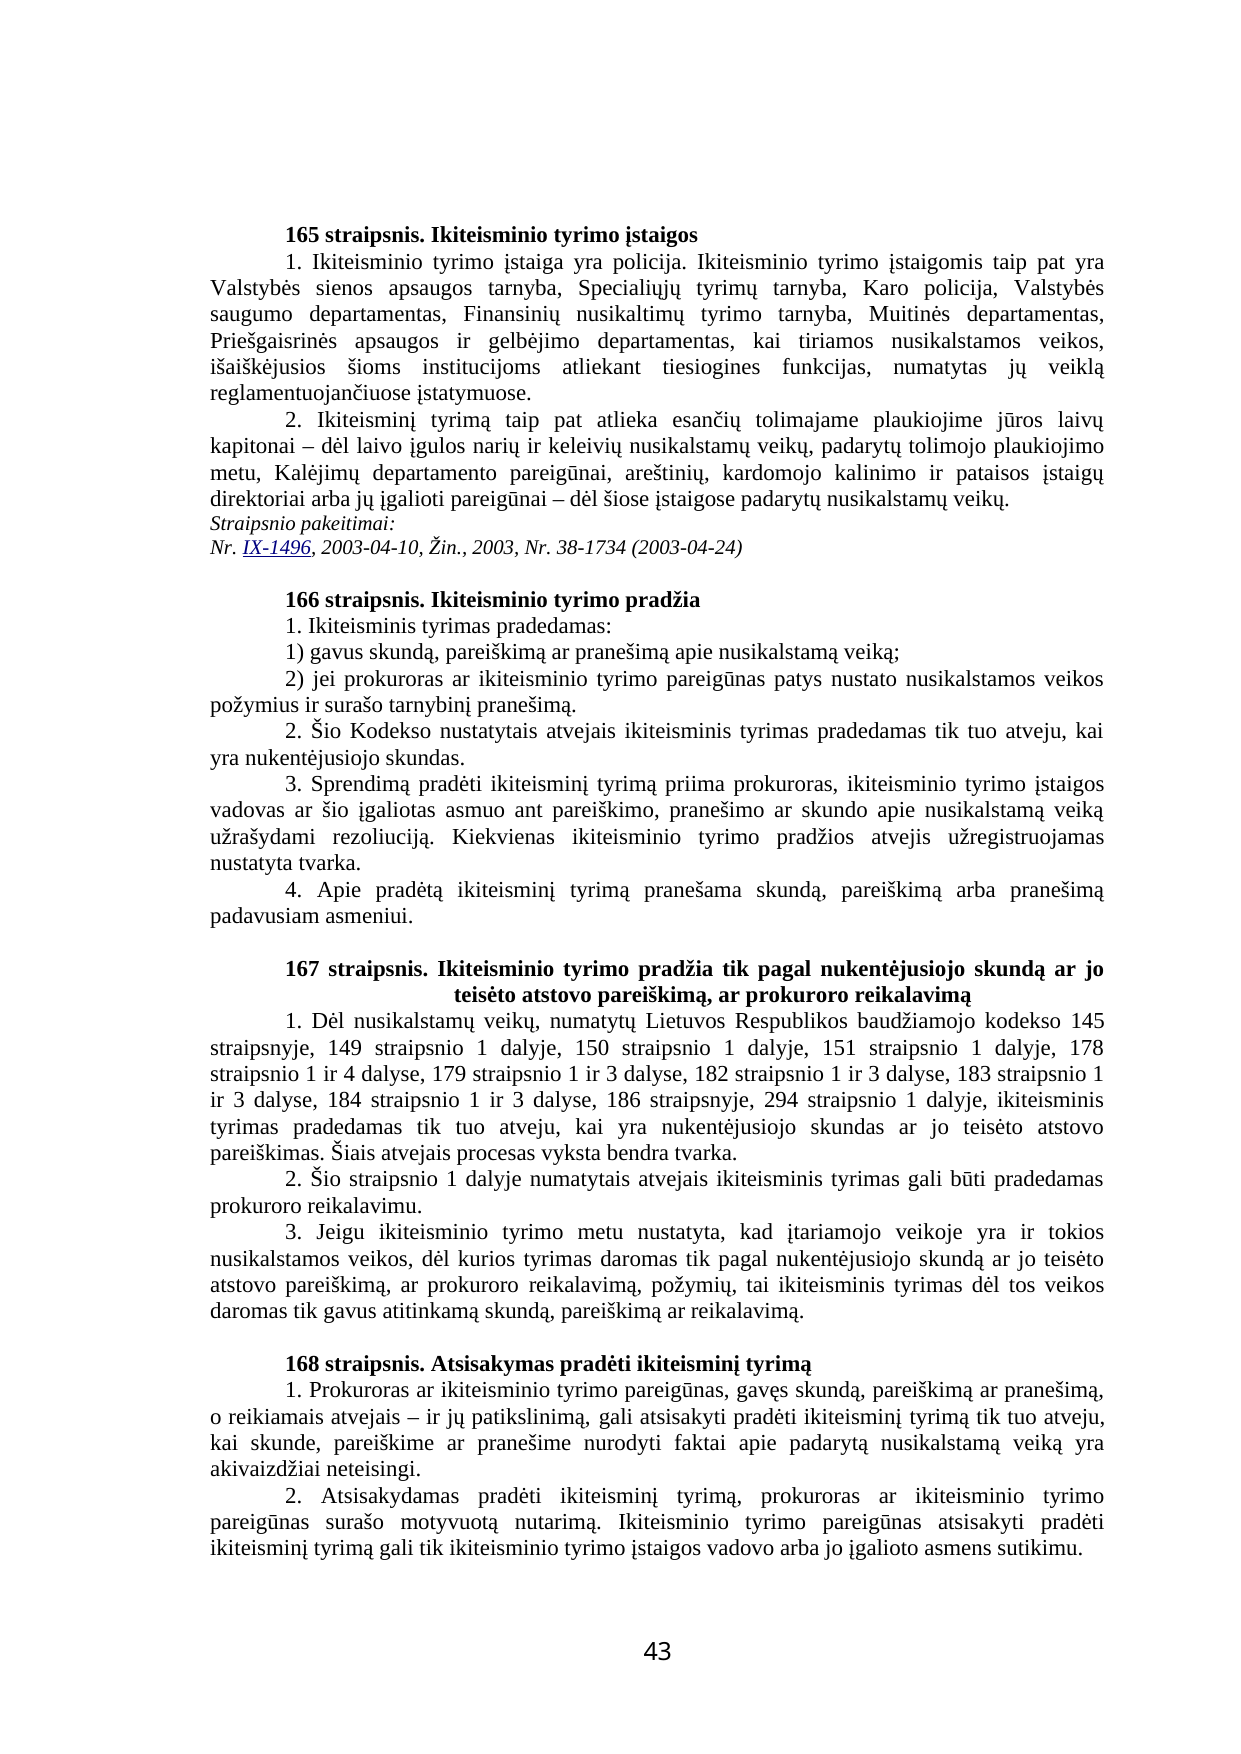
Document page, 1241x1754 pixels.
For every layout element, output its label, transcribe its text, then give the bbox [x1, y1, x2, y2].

text 2. Šio Kodekso nustatytais atvejais ikiteisminis tyrimas pradedamas tik tuo atveju, kai yra nukentėjusiojo skundas. [210, 717, 1106, 770]
text 3. Jeigu ikiteisminio tyrimo metu nustatyta, kad įtariamojo veikoje yra ir tokios nusikalstamos veikos, dėl kurios tyrimas daromas tik pagal nukentėjusiojo skundą ar jo teisėto atstovo pareiškimą, ar prokuroro reikalavimą, požymių, tai ikiteisminis tyrimas dėl tos veikos daromas tik gavus atitinkamą skundą, pareiškimą ar reikalavimą. [210, 1218, 1106, 1324]
text 3. Sprendimą pradėti ikiteisminį tyrimą priima prokuroras, ikiteisminio tyrimo įstaigos vadovas ar šio įgaliotas asmuo ant pareiškimo, pranešimo ar skundo apie nusikalstamą veiką užrašydami rezoliuciją. Kiekvienas ikiteisminio tyrimo pradžios atvejis užregistruojamas nustatyta tvarka. [210, 770, 1106, 876]
text 1. Ikiteisminis tyrimas pradedamas: [210, 612, 1106, 638]
text Nr. IX-1496, 2003-04-10, Žin., 2003, Nr. 38-1734 (2003-04-24) [210, 535, 1106, 559]
text 2. Atsisakydamas pradėti ikiteisminį tyrimą, prokuroras ar ikiteisminio tyrimo pareigūnas surašo motyvuotą nutarimą. Ikiteisminio tyrimo pareigūnas atsisakyti pradėti ikiteisminį tyrimą gali tik ikiteisminio tyrimo įstaigos vadovo arba jo įgalioto asmens sutikimu. [210, 1482, 1106, 1561]
text 1. Prokuroras ar ikiteisminio tyrimo pareigūnas, gavęs skundą, pareiškimą ar pranešimą, o reikiamais atvejais – ir jų patikslinimą, gali atsisakyti pradėti ikiteisminį tyrimą tik tuo atveju, kai skunde, pareiškime ar pranešime nurodyti faktai apie padarytą nusikalstamą veiką yra akivaizdžiai neteisingi. [210, 1376, 1106, 1482]
text 2) jei prokuroras ar ikiteisminio tyrimo pareigūnas patys nustato nusikalstamos veikos požymius ir surašo tarnybinį pranešimą. [210, 665, 1106, 717]
text 4. Apie pradėtą ikiteisminį tyrimą pranešama skundą, pareiškimą arba pranešimą padavusiam asmeniui. [210, 876, 1106, 928]
text Straipsnio pakeitimai: [210, 511, 1106, 535]
text 167 straipsnis. Ikiteisminio tyrimo pradžia tik pagal nukentėjusiojo skundą ar jo teisėto atstovo pareiškimą, ar prokuroro reikalavimą [285, 955, 1106, 1007]
text 1) gavus skundą, pareiškimą ar pranešimą apie nusikalstamą veiką; [210, 638, 1106, 665]
text 2. Šio straipsnio 1 dalyje numatytais atvejais ikiteisminis tyrimas gali būti pradedamas prokuroro reikalavimu. [210, 1166, 1106, 1218]
text 1. Dėl nusikalstamų veikų, numatytų Lietuvos Respublikos baudžiamojo kodekso 145 straipsnyje, 149 straipsnio 1 dalyje, 150 straipsnio 1 dalyje, 151 straipsnio 1 dalyje, 178 straipsnio 1 ir 4 dalyse, 179 straipsnio 1 ir 3 dalyse, 182 straipsnio 1 ir 3 dalyse, 183 straipsnio 1 ir 3 dalyse, 184 straipsnio 1 ir 3 dalyse, 186 straipsnyje, 294 straipsnio 1 dalyje, ikiteisminis tyrimas pradedamas tik tuo atveju, kai yra nukentėjusiojo skundas ar jo teisėto atstovo pareiškimas. Šiais atvejais procesas vyksta bendra tvarka. [210, 1007, 1106, 1166]
text 166 straipsnis. Ikiteisminio tyrimo pradžia [210, 586, 1106, 612]
text 165 straipsnis. Ikiteisminio tyrimo įstaigos [210, 221, 1106, 248]
text 1. Ikiteisminio tyrimo įstaiga yra policija. Ikiteisminio tyrimo įstaigomis taip pat yra Valstybės sienos apsaugos tarnyba, Specialiųjų tyrimų tarnyba, Karo policija, Valstybės saugumo departamentas, Finansinių nusikaltimų tyrimo tarnyba, Muitinės departamentas, Priešgaisrinės apsaugos ir gelbėjimo departamentas, kai tiriamos nusikalstamos veikos, išaiškėjusios šioms institucijoms atliekant tiesiogines funkcijas, numatytas jų veiklą reglamentuojančiuose įstatymuose. [210, 248, 1106, 406]
text 168 straipsnis. Atsisakymas pradėti ikiteisminį tyrimą [210, 1350, 1106, 1376]
text 2. Ikiteisminį tyrimą taip pat atlieka esančių tolimajame plaukiojime jūros laivų kapitonai – dėl laivo įgulos narių ir keleivių nusikalstamų veikų, padarytų tolimojo plaukiojimo metu, Kalėjimų departamento pareigūnai, areštinių, kardomojo kalinimo ir pataisos įstaigų direktoriai arba jų įgalioti pareigūnai – dėl šiose įstaigose padarytų nusikalstamų veikų. [210, 406, 1106, 511]
